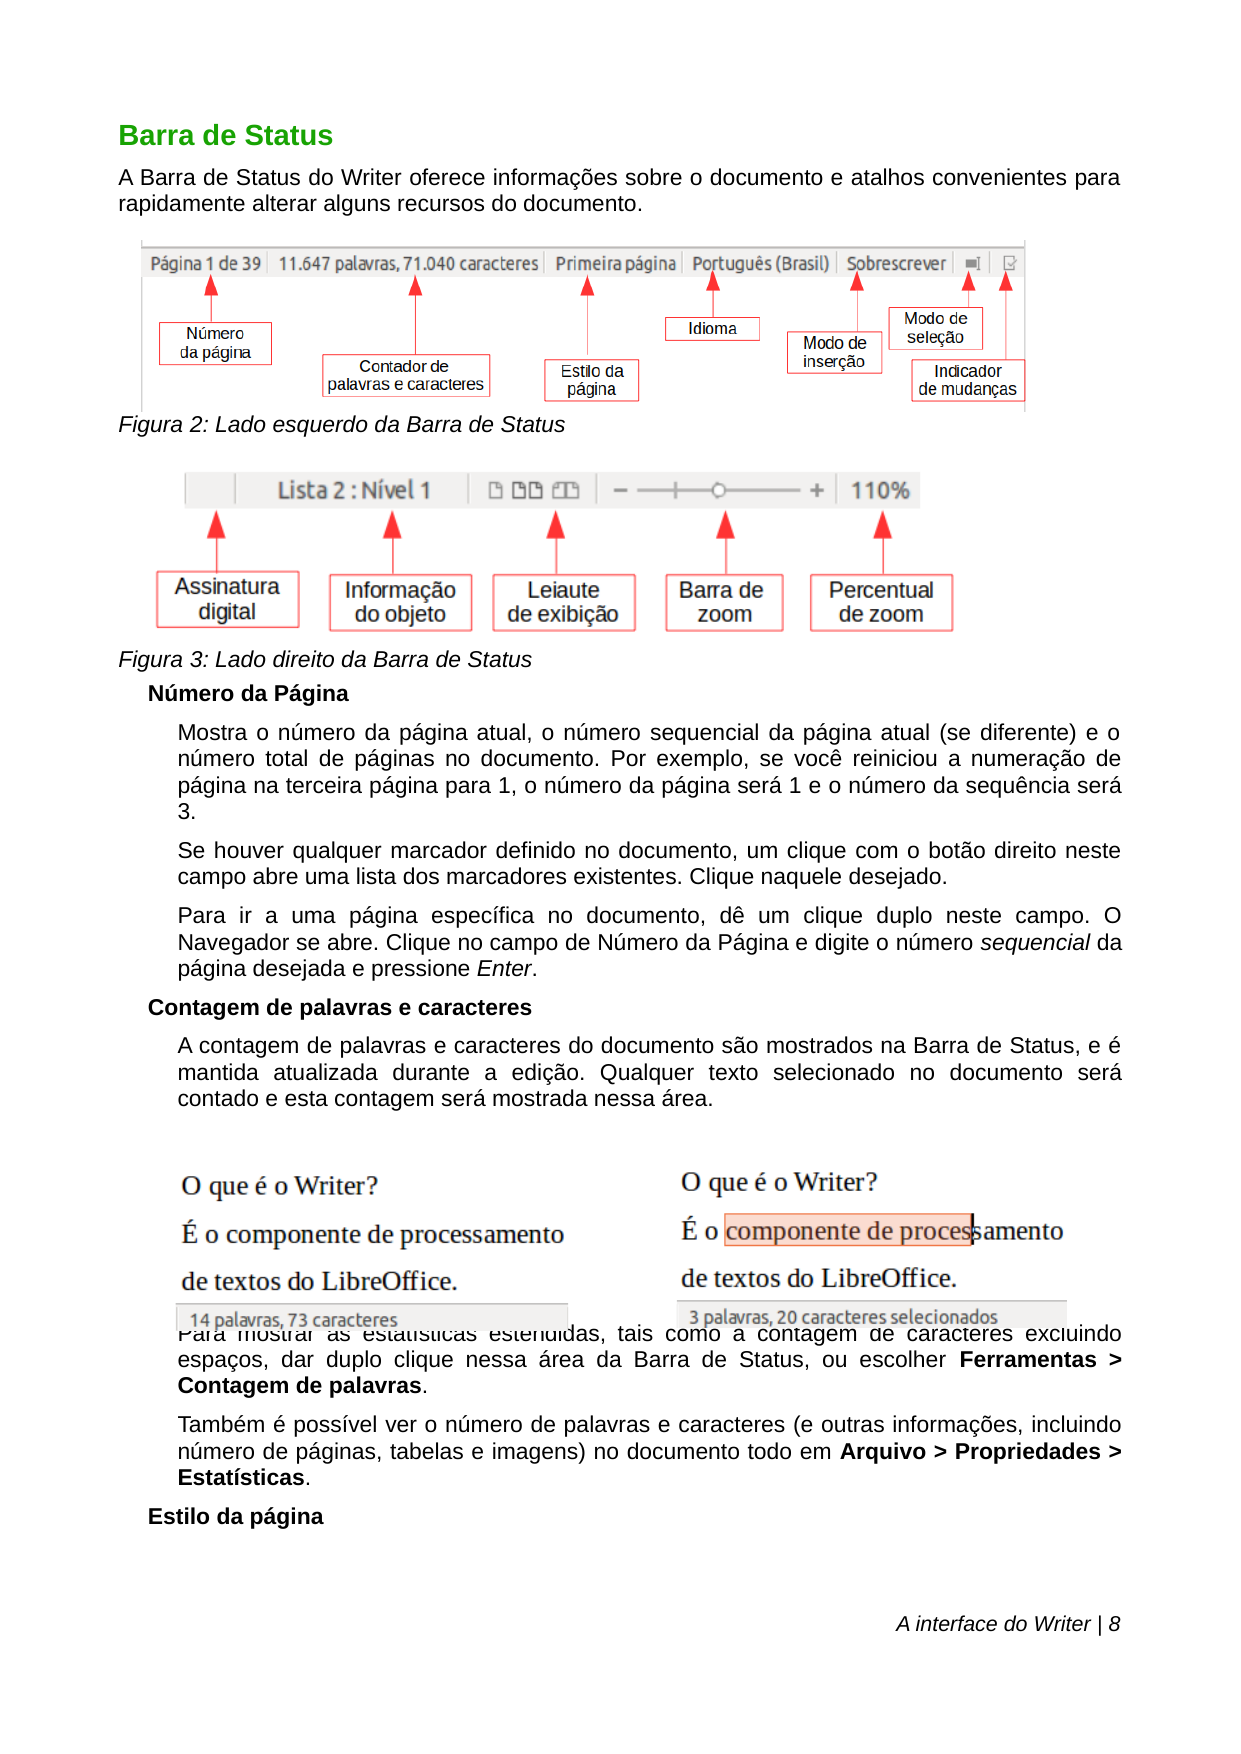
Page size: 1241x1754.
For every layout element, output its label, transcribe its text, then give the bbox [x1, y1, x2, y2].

picture [141, 457, 964, 647]
subtitle Barra de Status [118, 118, 1122, 152]
text A Barra de Status do Writer oferece informações sobre o documento e atalhos convenientes para rapidamente alterar alguns recursos do documento. [118, 163, 1122, 216]
text Também é possível ver o número de palavras e caracteres (e outras informações, incluindo número de páginas, tabelas e imagens) no documento todo em Arquivo > Propriedades > Estatísticas. [177, 1411, 1122, 1490]
table_header [1067, 1163, 1123, 1305]
text Para mostrar as estatísticas estendidas, tais como a contagem de caracteres excluindo espaços, dar duplo clique nessa área da Barra de Status, ou escolher Ferramentas > Contagem de palavras. [177, 1320, 1122, 1399]
text Para ir a uma página específica no documento, dê um clique duplo neste campo. O Navegador se abre. Clique no campo de Número da Página e digite o número sequencial da página desejada e pressione Enter. [177, 902, 1122, 981]
table_header [124, 1163, 175, 1305]
text Figura 3: Lado direito da Barra de Status [118, 483, 988, 672]
text Se houver qualquer marcador definido no documento, um clique com o botão direito neste campo abre uma lista dos marcadores existentes. Clique naquele desejado. [177, 837, 1122, 889]
text A contagem de palavras e caracteres do documento são mostrados na Barra de Status, e é mantida atualizada durante a edição. Qualquer texto selecionado no documento será contado e esta contagem será mostrada nessa área. [177, 1032, 1122, 1112]
picture [132, 240, 1030, 412]
picture [676, 1162, 1067, 1328]
text Contagem de palavras e caracteres [148, 994, 1122, 1020]
table_header [620, 1163, 676, 1305]
text Mostra o número da página atual, o número sequencial da página atual (se diferente) e o número total de páginas no documento. Por exemplo, se você reiniciou a numeração de página na terceira página para 1, o número da página será 1 e o número da sequência será 3. [177, 719, 1122, 824]
text Figura 2: Lado esquerdo da Barra de Status [118, 267, 1042, 438]
text Número da Página [148, 680, 1122, 706]
picture [175, 1162, 569, 1331]
table_header [569, 1163, 620, 1305]
text Estilo da página [148, 1503, 1122, 1529]
